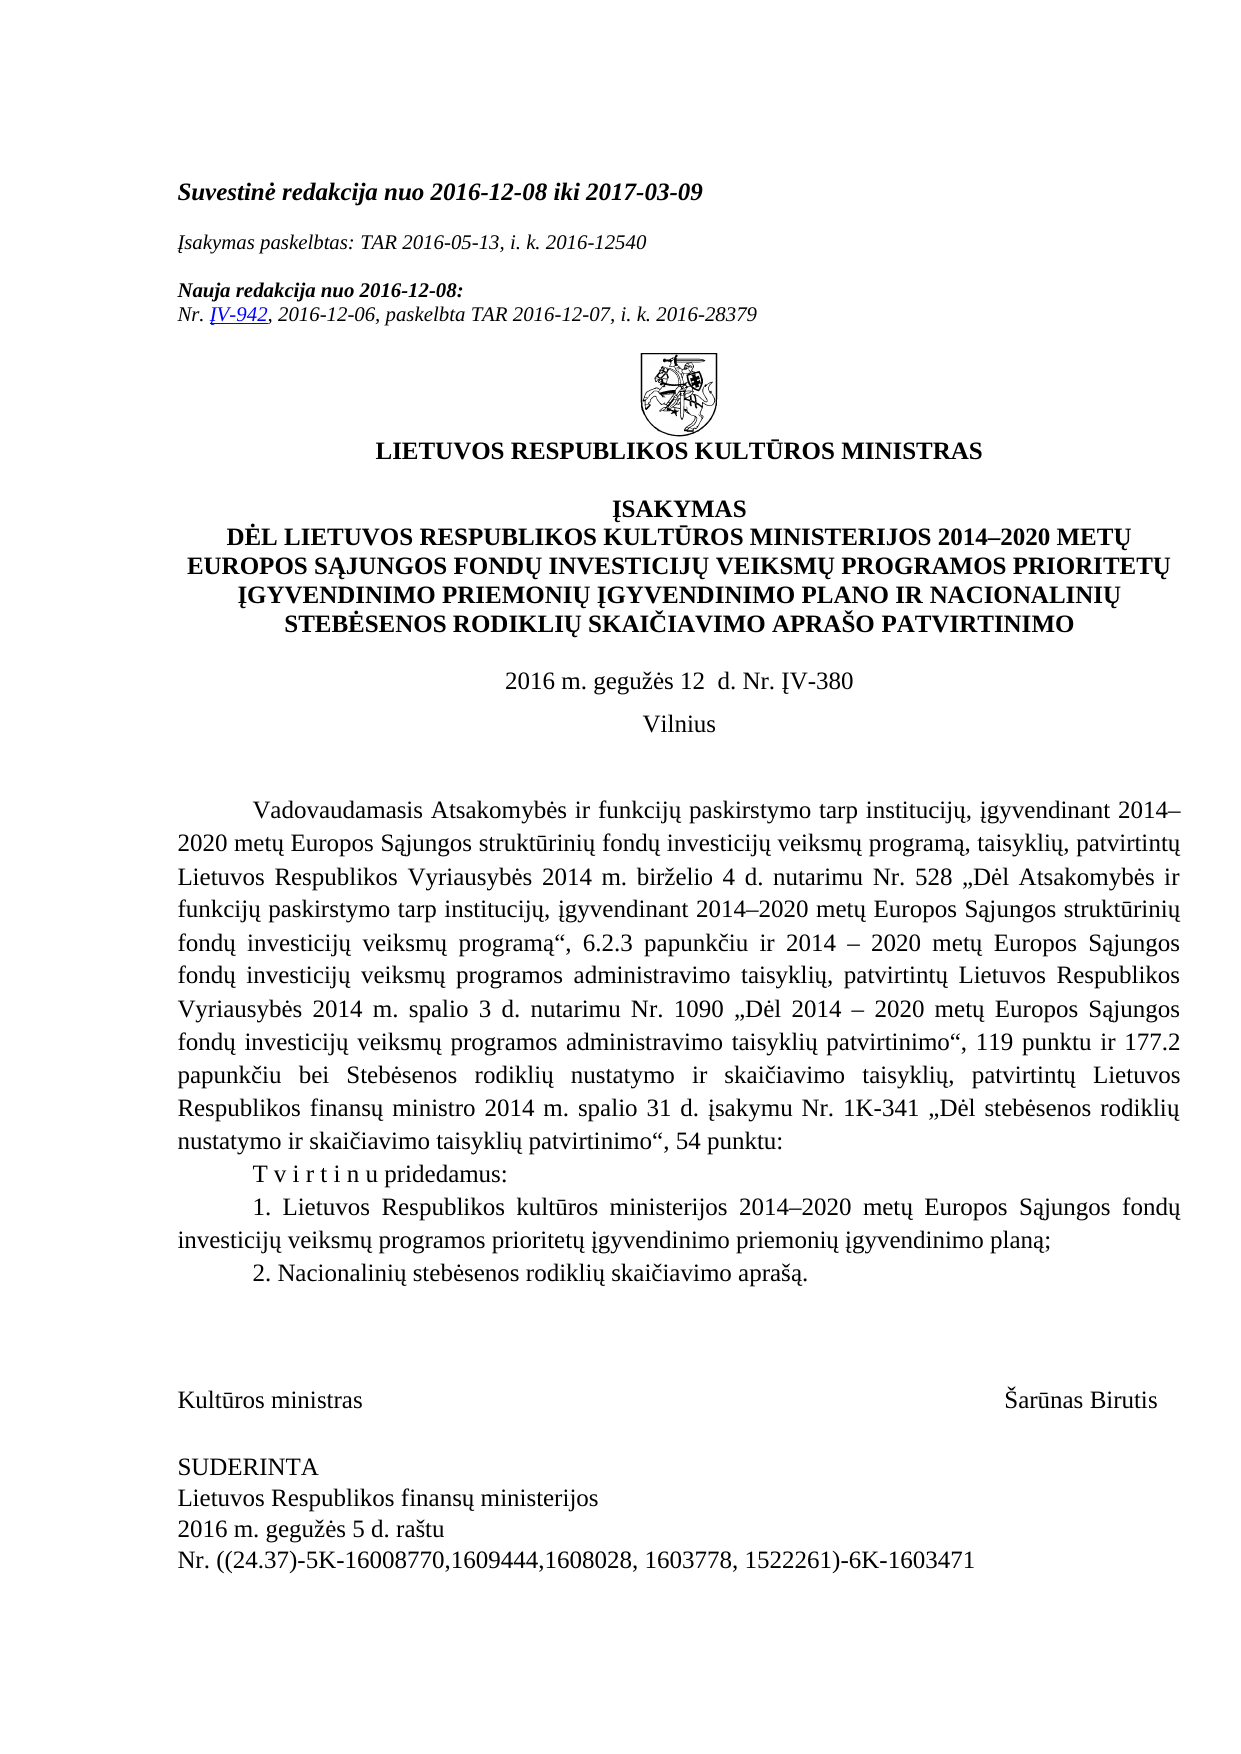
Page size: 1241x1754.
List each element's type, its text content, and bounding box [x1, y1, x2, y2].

text Suvestinė redakcija nuo 2016-12-08 iki 2017-03-09 [177, 177, 1181, 206]
text Lietuvos Respublikos finansų ministerijos [177, 1483, 1181, 1512]
text Vadovaudamasis Atsakomybės ir funkcijų paskirstymo tarp institucijų, įgyvendinant 2014–2020 metų Europos Sąjungos struktūrinių fondų investicijų veiksmų programą, taisyklių, patvirtintų Lietuvos Respublikos Vyriausybės 2014 m. birželio 4 d. nutarimu Nr. 528 „Dėl Atsakomybės ir funkcijų paskirstymo tarp institucijų, įgyvendinant 2014–2020 metų Europos Sąjungos struktūrinių fondų investicijų veiksmų programą“, 6.2.3 papunkčiu ir 2014 – 2020 metų Europos Sąjungos fondų investicijų veiksmų programos administravimo taisyklių, patvirtintų Lietuvos Respublikos Vyriausybės 2014 m. spalio 3 d. nutarimu Nr. 1090 „Dėl 2014 – 2020 metų Europos Sąjungos fondų investicijų veiksmų programos administravimo taisyklių patvirtinimo“, 119 punktu ir 177.2 papunkčiu bei Stebėsenos rodiklių nustatymo ir skaičiavimo taisyklių, patvirtintų Lietuvos Respublikos finansų ministro 2014 m. spalio 31 d. įsakymu Nr. 1K-341 „Dėl stebėsenos rodiklių nustatymo ir skaičiavimo taisyklių patvirtinimo“, 54 punktu: [177, 796, 1181, 1154]
text 2016 m. gegužės 5 d. raštu [177, 1514, 1181, 1543]
text SUDERINTA [177, 1452, 1181, 1480]
text Vilnius [177, 709, 1181, 738]
text T v i r t i n u pridedamus: [177, 1159, 1181, 1187]
text ĮSAKYMAS [177, 494, 1181, 522]
text dėl LIETUVOS RESPUBLIKOS kultūros MINISTERIJOS 2014–2020 mETŲ europos sąjungos fondų investicijų veiksmų programos prioritetŲ įgyvendinimo priemonių įgyvendinimo plano ir NACIONALINIŲ STEBĖSENOS RODIKLIŲ SKAIČIAVIMO APRAŠO patvirtinimo [177, 522, 1181, 637]
text Kultūros ministras Šarūnas Birutis [177, 1386, 1181, 1414]
text Nr. ĮV-942, 2016-12-06, paskelbta TAR 2016-12-07, i. k. 2016-28379 [177, 302, 1181, 326]
text 2. Nacionalinių stebėsenos rodiklių skaičiavimo aprašą. [177, 1258, 1181, 1287]
text 1. Lietuvos Respublikos kultūros ministerijos 2014–2020 metų Europos Sąjungos fondų investicijų veiksmų programos prioritetų įgyvendinimo priemonių įgyvendinimo planą; [177, 1192, 1181, 1253]
text LIETUVOS RESPUBLIKOS KULTŪROS MINISTRAS [177, 436, 1181, 465]
text Nr. ((24.37)-5K-16008770,1609444,1608028, 1603778, 1522261)-6K-1603471 [177, 1545, 1181, 1574]
text Nauja redakcija nuo 2016-12-08: [177, 278, 1181, 302]
text 2016 m. gegužės 12 d. Nr. ĮV-380 [177, 666, 1181, 695]
text Įsakymas paskelbtas: TAR 2016-05-13, i. k. 2016-12540 [177, 230, 1181, 254]
